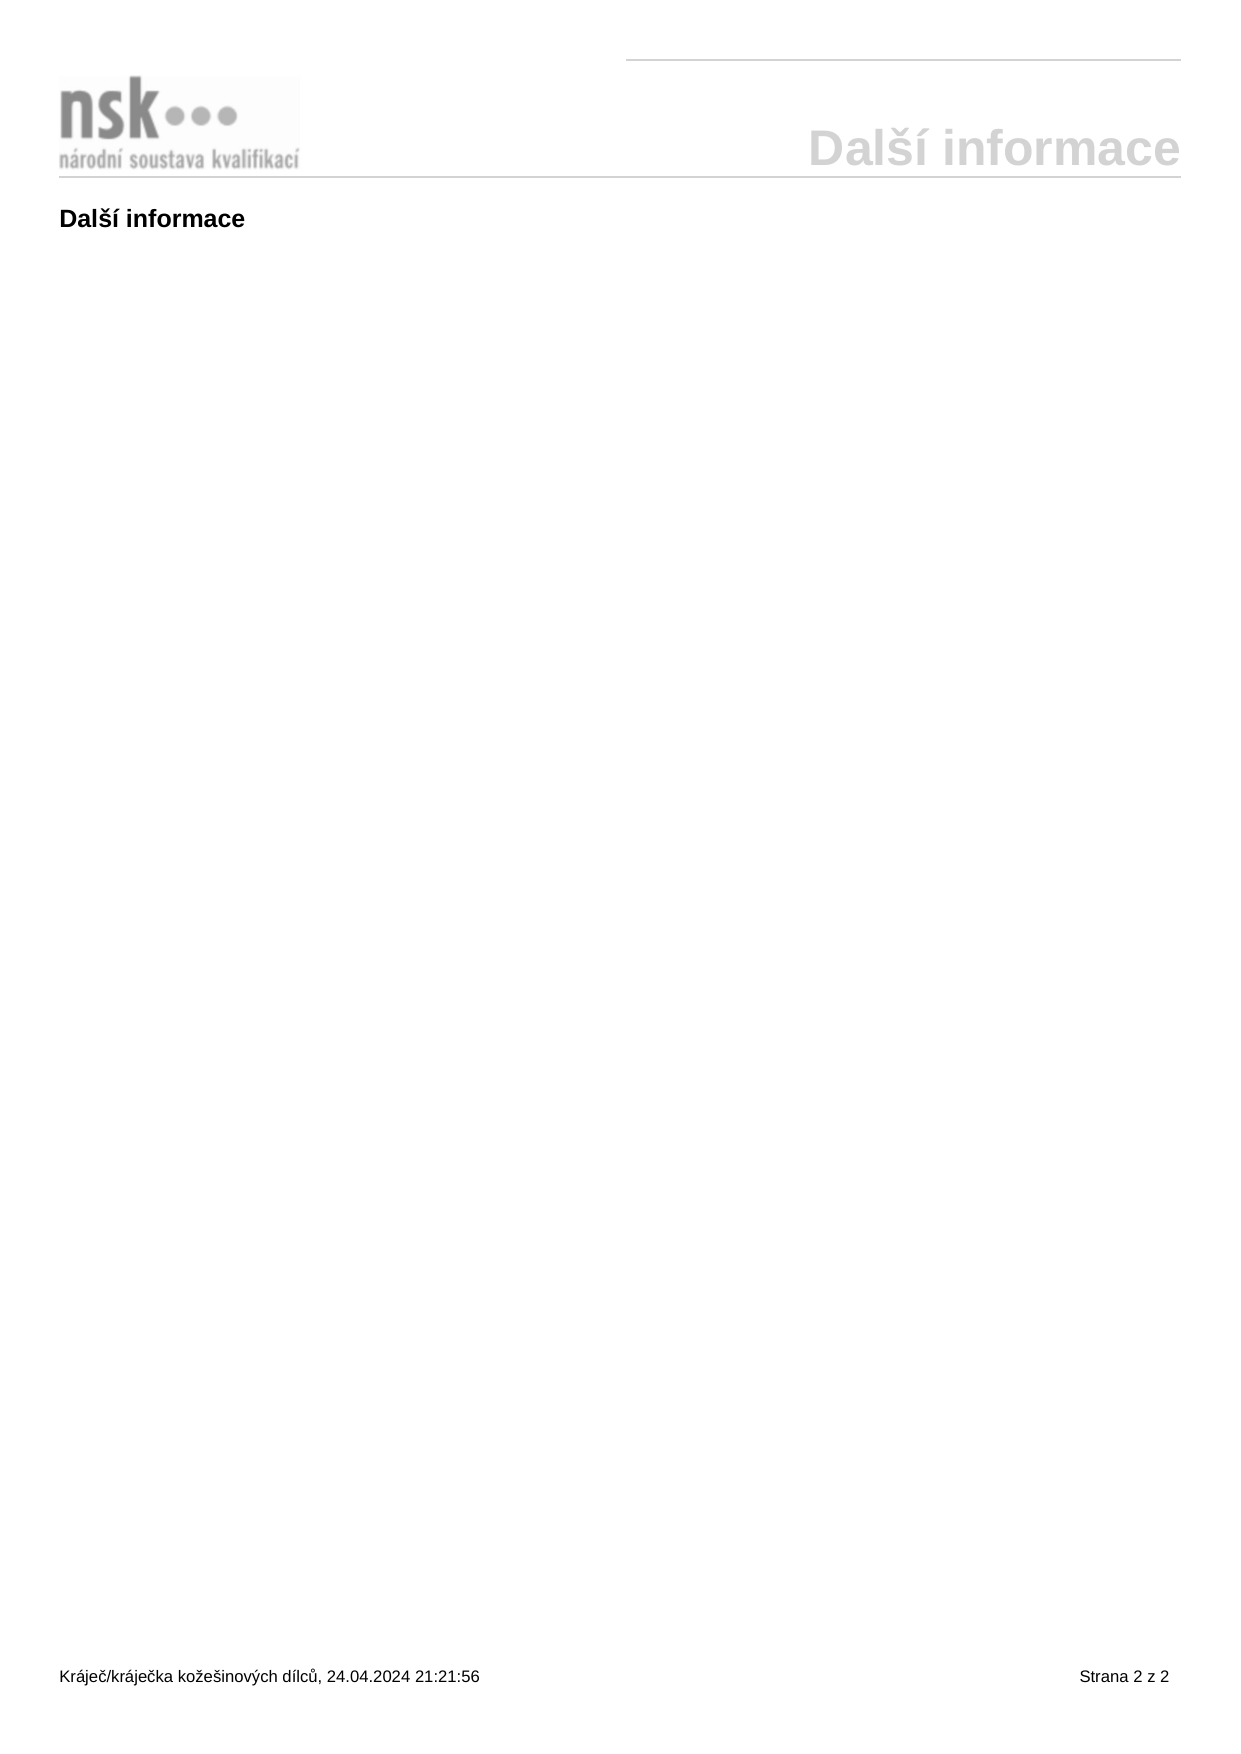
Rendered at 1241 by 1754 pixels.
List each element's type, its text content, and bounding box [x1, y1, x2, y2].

table_cell [862, 236, 1169, 536]
table_cell [862, 1136, 1169, 1397]
table_cell [484, 236, 620, 536]
table_cell [59, 536, 483, 836]
table_cell [626, 236, 862, 536]
table_cell [620, 536, 626, 836]
table_cell [626, 1397, 862, 1658]
table_cell [626, 1136, 862, 1397]
table_cell [1169, 836, 1181, 1136]
table_cell [626, 194, 862, 200]
table_cell [1169, 194, 1181, 200]
table_cell [621, 59, 626, 170]
table_cell [1169, 236, 1181, 536]
table_cell Strana 2 z 2 [862, 1658, 1169, 1694]
table_cell [620, 1397, 626, 1658]
table_cell [1169, 1397, 1181, 1658]
table_cell [862, 536, 1169, 836]
table_cell [1169, 1658, 1181, 1694]
table_cell [620, 836, 626, 1136]
table_cell [59, 236, 483, 536]
table_cell Kráječ/kráječka kožešinových dílců, 24.04.2024 21:21:56 [59, 1658, 862, 1694]
table_cell [1169, 1136, 1181, 1397]
table_cell [59, 1397, 483, 1658]
table_cell [620, 236, 626, 536]
table_cell Další informace [59, 200, 1181, 236]
table_cell [59, 194, 483, 200]
table_cell [626, 536, 862, 836]
table_cell [484, 171, 620, 176]
table_cell [862, 194, 1169, 200]
table_cell [59, 836, 483, 1136]
table_cell [862, 1397, 1169, 1658]
table_cell [484, 194, 620, 200]
table_cell [1169, 536, 1181, 836]
picture [58, 59, 621, 171]
table_cell [484, 536, 620, 836]
table_cell [59, 178, 1181, 194]
table_cell [484, 836, 620, 1136]
table_cell [484, 1136, 620, 1397]
table_cell [626, 836, 862, 1136]
table_cell [484, 1397, 620, 1658]
table_cell [620, 1136, 626, 1397]
table_cell [59, 1136, 483, 1397]
table_cell [59, 171, 483, 176]
table_cell [862, 836, 1169, 1136]
table_cell Další informace [626, 61, 1181, 176]
